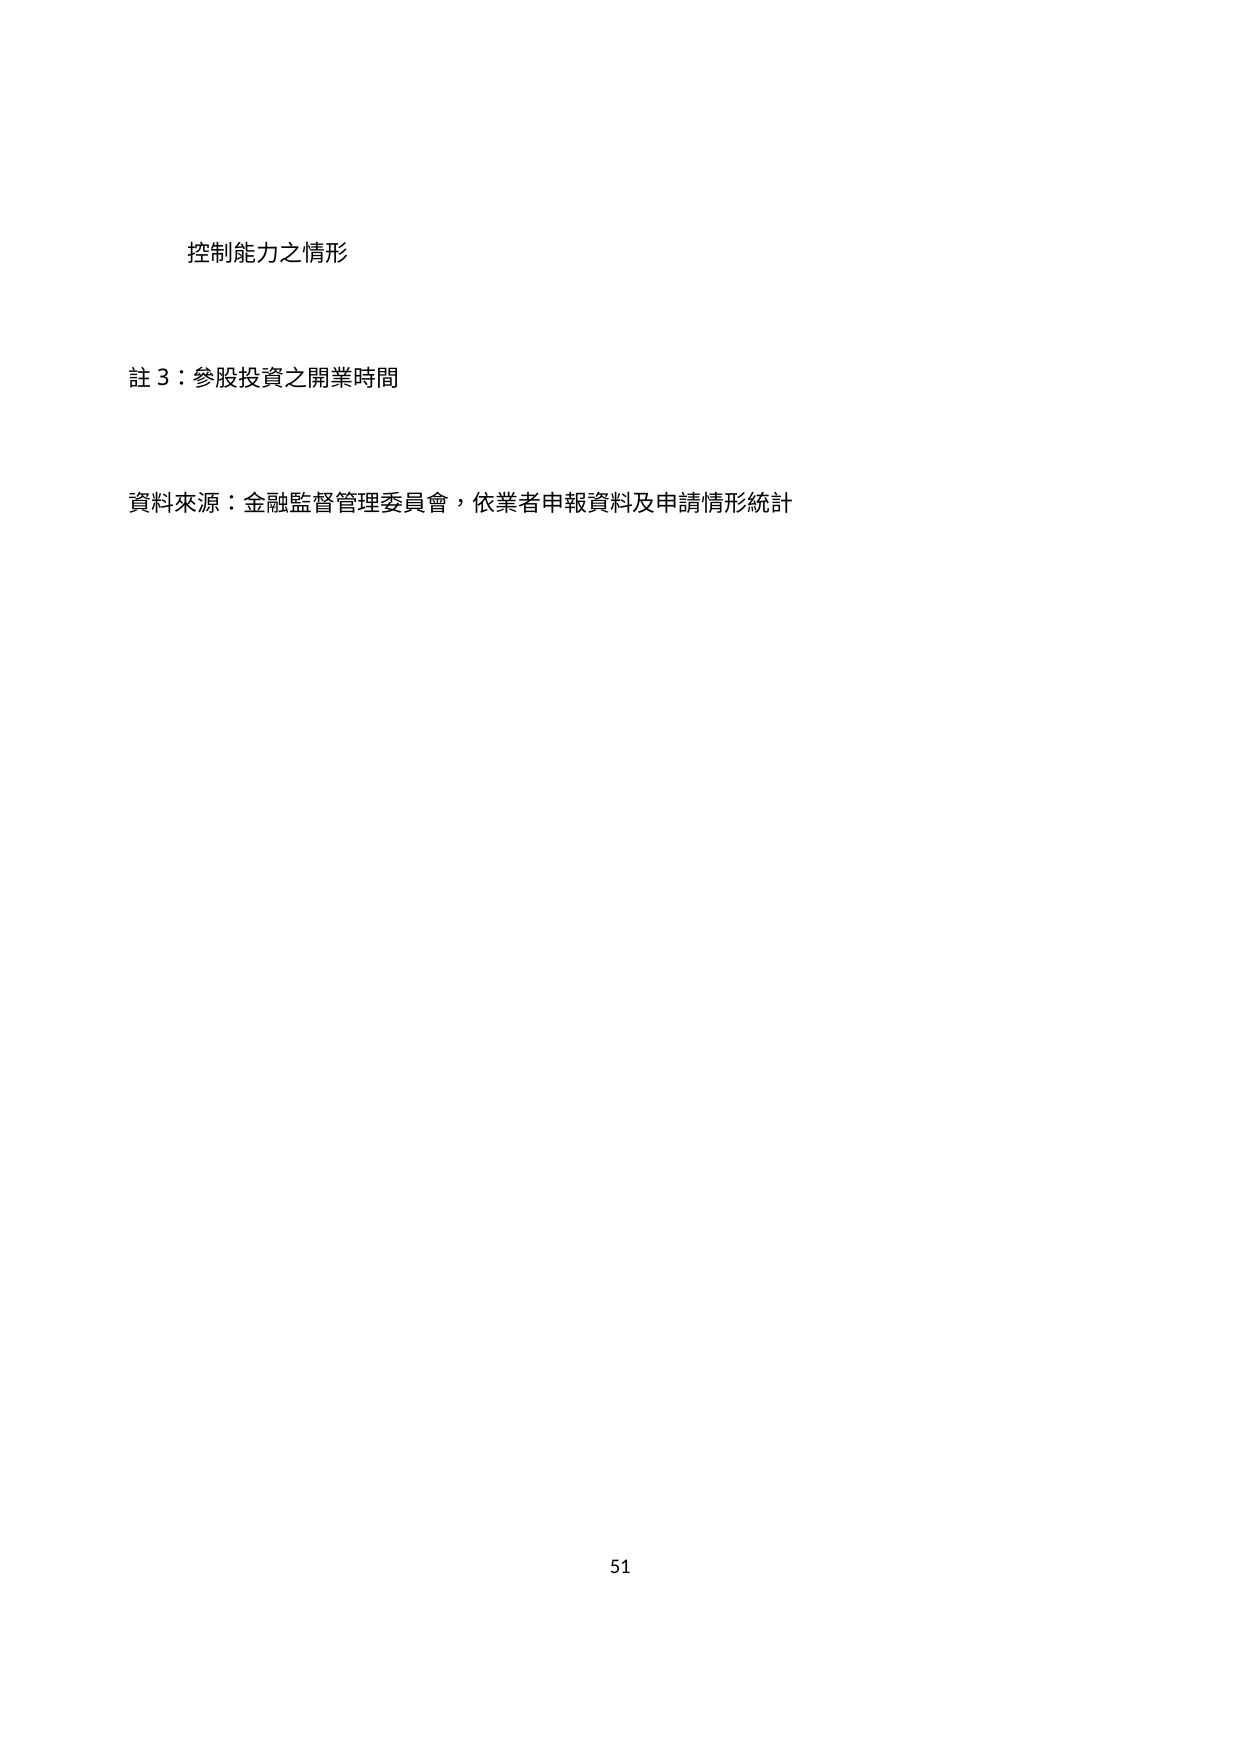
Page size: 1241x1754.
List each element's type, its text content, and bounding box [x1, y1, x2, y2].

text 控制能力之情形 [128, 210, 1053, 272]
text 註3：參股投資之開業時間 [128, 335, 1053, 397]
text 資料來源：金融監督管理委員會，依業者申報資料及申請情形統計 [128, 460, 1053, 522]
